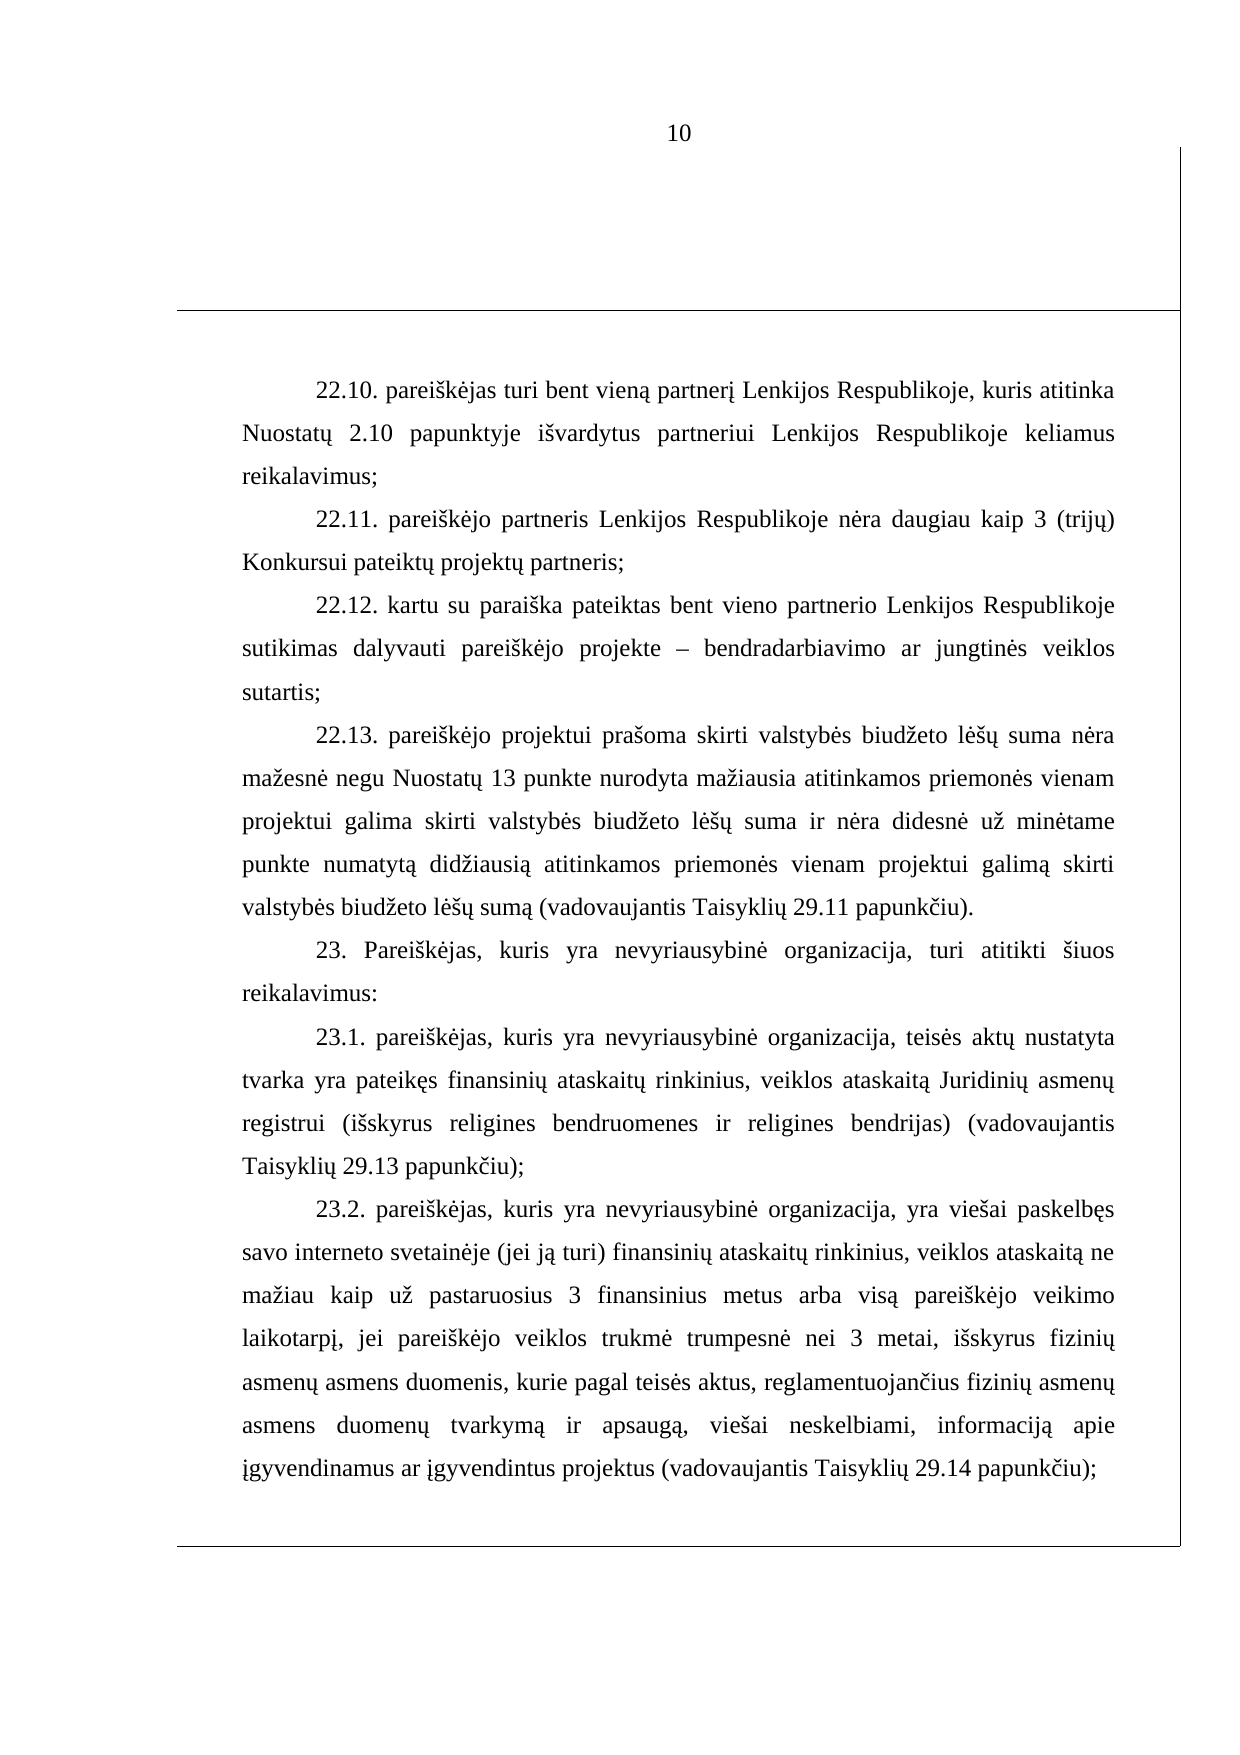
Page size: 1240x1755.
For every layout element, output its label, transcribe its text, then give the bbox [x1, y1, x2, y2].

text 23. Pareiškėjas, kuris yra nevyriausybinė organizacija, turi atitikti šiuos reikalavimus: [177, 871, 1180, 957]
text 22.10. pareiškėjas turi bent vieną partnerį Lenkijos Respublikoje, kuris atitinka Nuostatų 2.10 papunktyje išvardytus partneriui Lenkijos Respublikoje keliamus reikalavimus; [177, 310, 1180, 439]
text 22.12. kartu su paraiška pateiktas bent vieno partnerio Lenkijos Respublikoje sutikimas dalyvauti pareiškėjo projekte – bendradarbiavimo ar jungtinės veiklos sutartis; [177, 526, 1180, 655]
text 23.2. pareiškėjas, kuris yra nevyriausybinė organizacija, yra viešai paskelbęs savo interneto svetainėje (jei ją turi) finansinių ataskaitų rinkinius, veiklos ataskaitą ne mažiau kaip už pastaruosius 3 finansinius metus arba visą pareiškėjo veikimo laikotarpį, jei pareiškėjo veiklos trukmė trumpesnė nei 3 metai, išskyrus fizinių asmenų asmens duomenis, kurie pagal teisės aktus, reglamentuojančius fizinių asmenų asmens duomenų tvarkymą ir apsaugą, viešai neskelbiami, informaciją apie įgyvendinamus ar įgyvendintus projektus (vadovaujantis Taisyklių 29.14 papunkčiu); [177, 1129, 1180, 1546]
text 22.11. pareiškėjo partneris Lenkijos Respublikoje nėra daugiau kaip 3 (trijų) Konkursui pateiktų projektų partneris; [177, 439, 1180, 526]
text 23.1. pareiškėjas, kuris yra nevyriausybinė organizacija, teisės aktų nustatyta tvarka yra pateikęs finansinių ataskaitų rinkinius, veiklos ataskaitą Juridinių asmenų registrui (išskyrus religines bendruomenes ir religines bendrijas) (vadovaujantis Taisyklių 29.13 papunkčiu); [177, 957, 1180, 1129]
text 22.13. pareiškėjo projektui prašoma skirti valstybės biudžeto lėšų suma nėra mažesnė negu Nuostatų 13 punkte nurodyta mažiausia atitinkamos priemonės vienam projektui galima skirti valstybės biudžeto lėšų suma ir nėra didesnė už minėtame punkte numatytą didžiausią atitinkamos priemonės vienam projektui galimą skirti valstybės biudžeto lėšų sumą (vadovaujantis Taisyklių 29.11 papunkčiu). [177, 655, 1180, 871]
